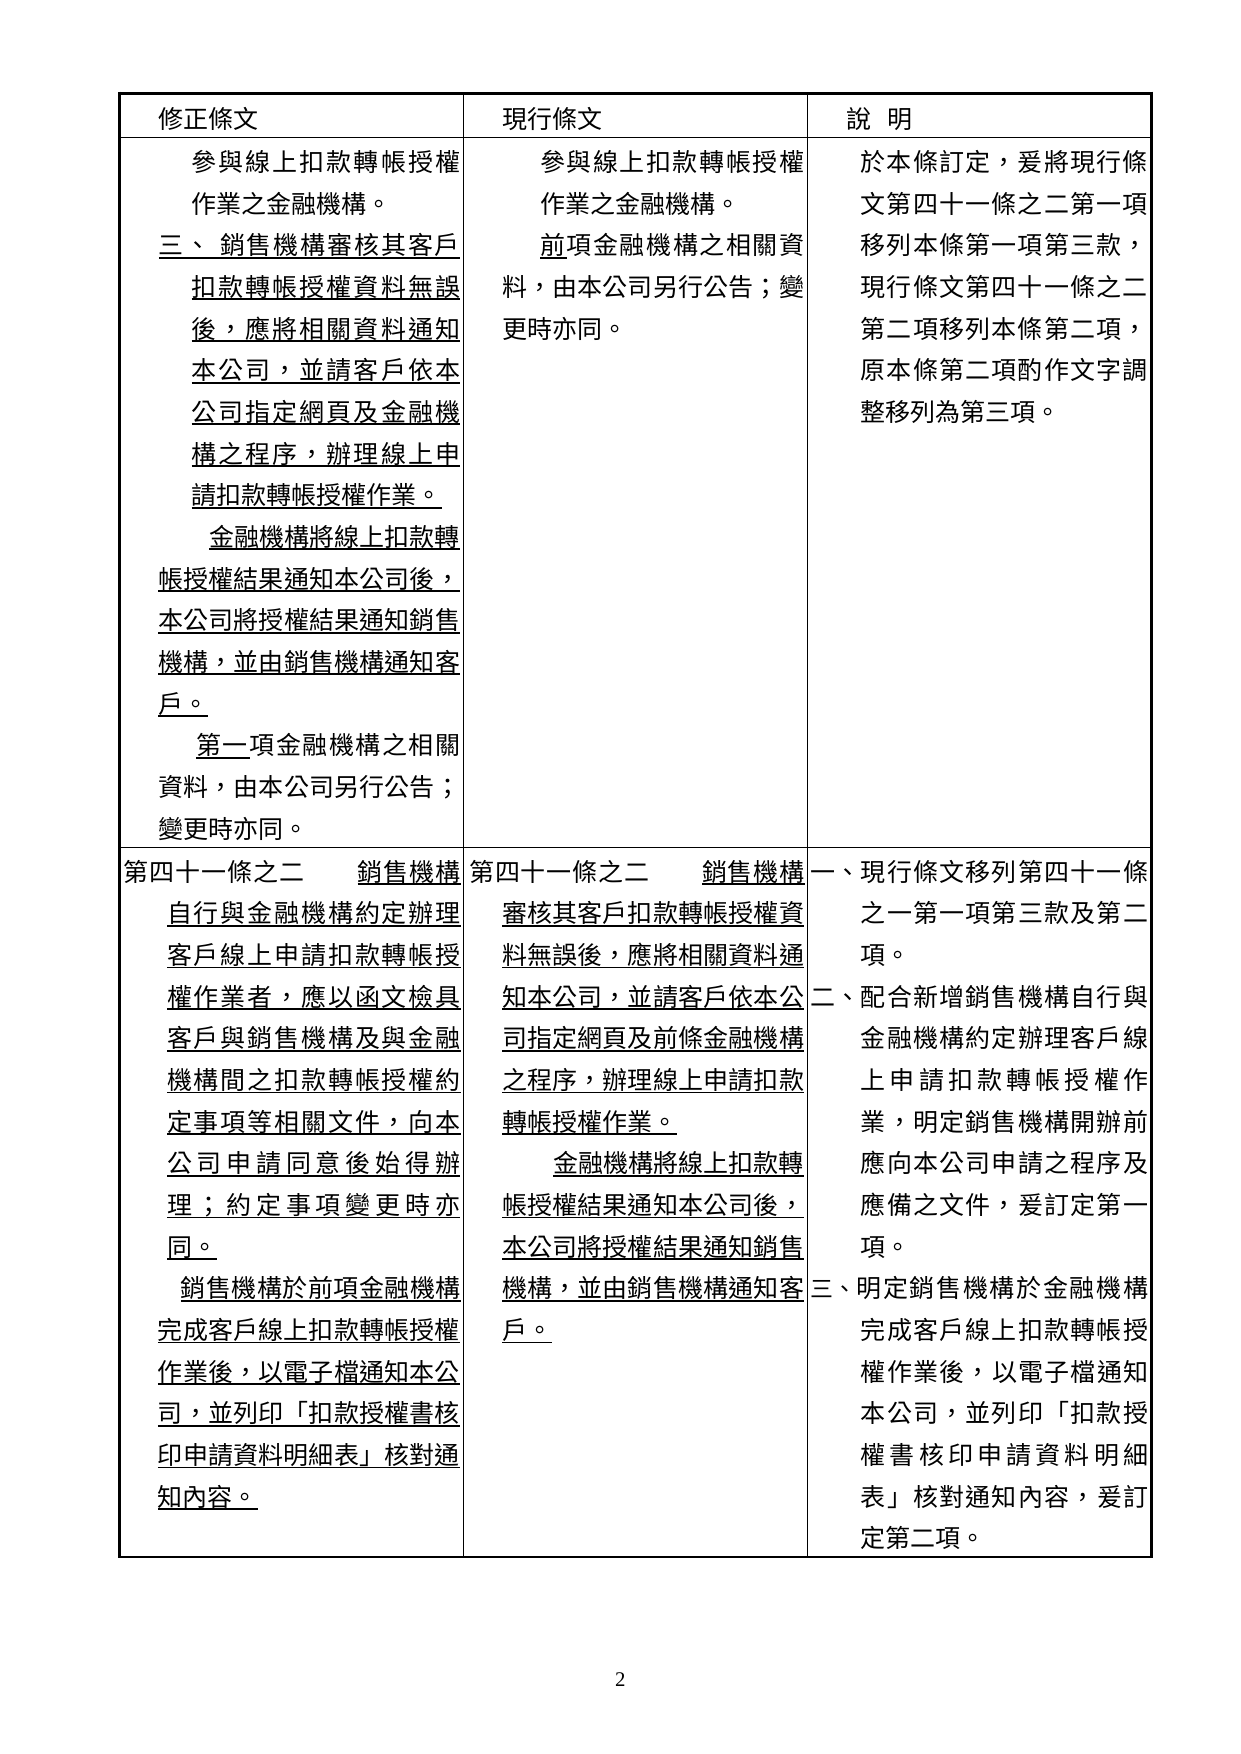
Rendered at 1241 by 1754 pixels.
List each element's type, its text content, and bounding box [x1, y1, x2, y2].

table_cell 參與線上扣款轉帳授權作業之金融機構。 前項金融機構之相關資料，由本公司另行公告；變更時亦同。 [464, 138, 807, 846]
table_header 說 明 [808, 95, 1150, 136]
table_cell 第四十一條之二 銷售機構自行與金融機構約定辦理客戶線上申請扣款轉帳授權作業者，應以函文檢具客戶與銷售機構及與金融機構間之扣款轉帳授權約定事項等相關文件，向本公司申請同意後始得辦理；約定事項變更時亦同。 銷售機構於前項金融機構完成客戶線上扣款轉帳授權作業後，以電子檔通知本公司，並列印「扣款授權書核印申請資料明細表」核對通知內容。 [121, 848, 463, 1556]
table_cell 第四十一條之二 銷售機構審核其客戶扣款轉帳授權資料無誤後，應將相關資料通知本公司，並請客戶依本公司指定網頁及前條金融機構之程序，辦理線上申請扣款轉帳授權作業。 金融機構將線上扣款轉帳授權結果通知本公司後，本公司將授權結果通知銷售機構，並由銷售機構通知客戶。 [464, 848, 807, 1556]
table_cell 參與線上扣款轉帳授權作業之金融機構。 三、 銷售機構審核其客戶扣款轉帳授權資料無誤後，應將相關資料通知本公司，並請客戶依本公司指定網頁及金融機構之程序，辦理線上申請扣款轉帳授權作業。 金融機構將線上扣款轉帳授權結果通知本公司後，本公司將授權結果通知銷售機構，並由銷售機構通知客戶。 第一項金融機構之相關資料，由本公司另行公告；變更時亦同。 [121, 138, 463, 846]
table_header 修正條文 [121, 95, 463, 136]
table_header 現行條文 [464, 95, 807, 136]
table_cell 於本條訂定，爰將現行條文第四十一條之二第一項移列本條第一項第三款，現行條文第四十一條之二第二項移列本條第二項，原本條第二項酌作文字調整移列為第三項。 [808, 138, 1150, 846]
table_cell 現行條文移列第四十一條之一第一項第三款及第二項。 配合新增銷售機構自行與金融機構約定辦理客戶線上申請扣款轉帳授權作業，明定銷售機構開辦前應向本公司申請之程序及應備之文件，爰訂定第一項。 明定銷售機構於金融機構完成客戶線上扣款轉帳授權作業後，以電子檔通知本公司，並列印「扣款授權書核印申請資料明細表」核對通知內容，爰訂定第二項。 [808, 848, 1150, 1556]
